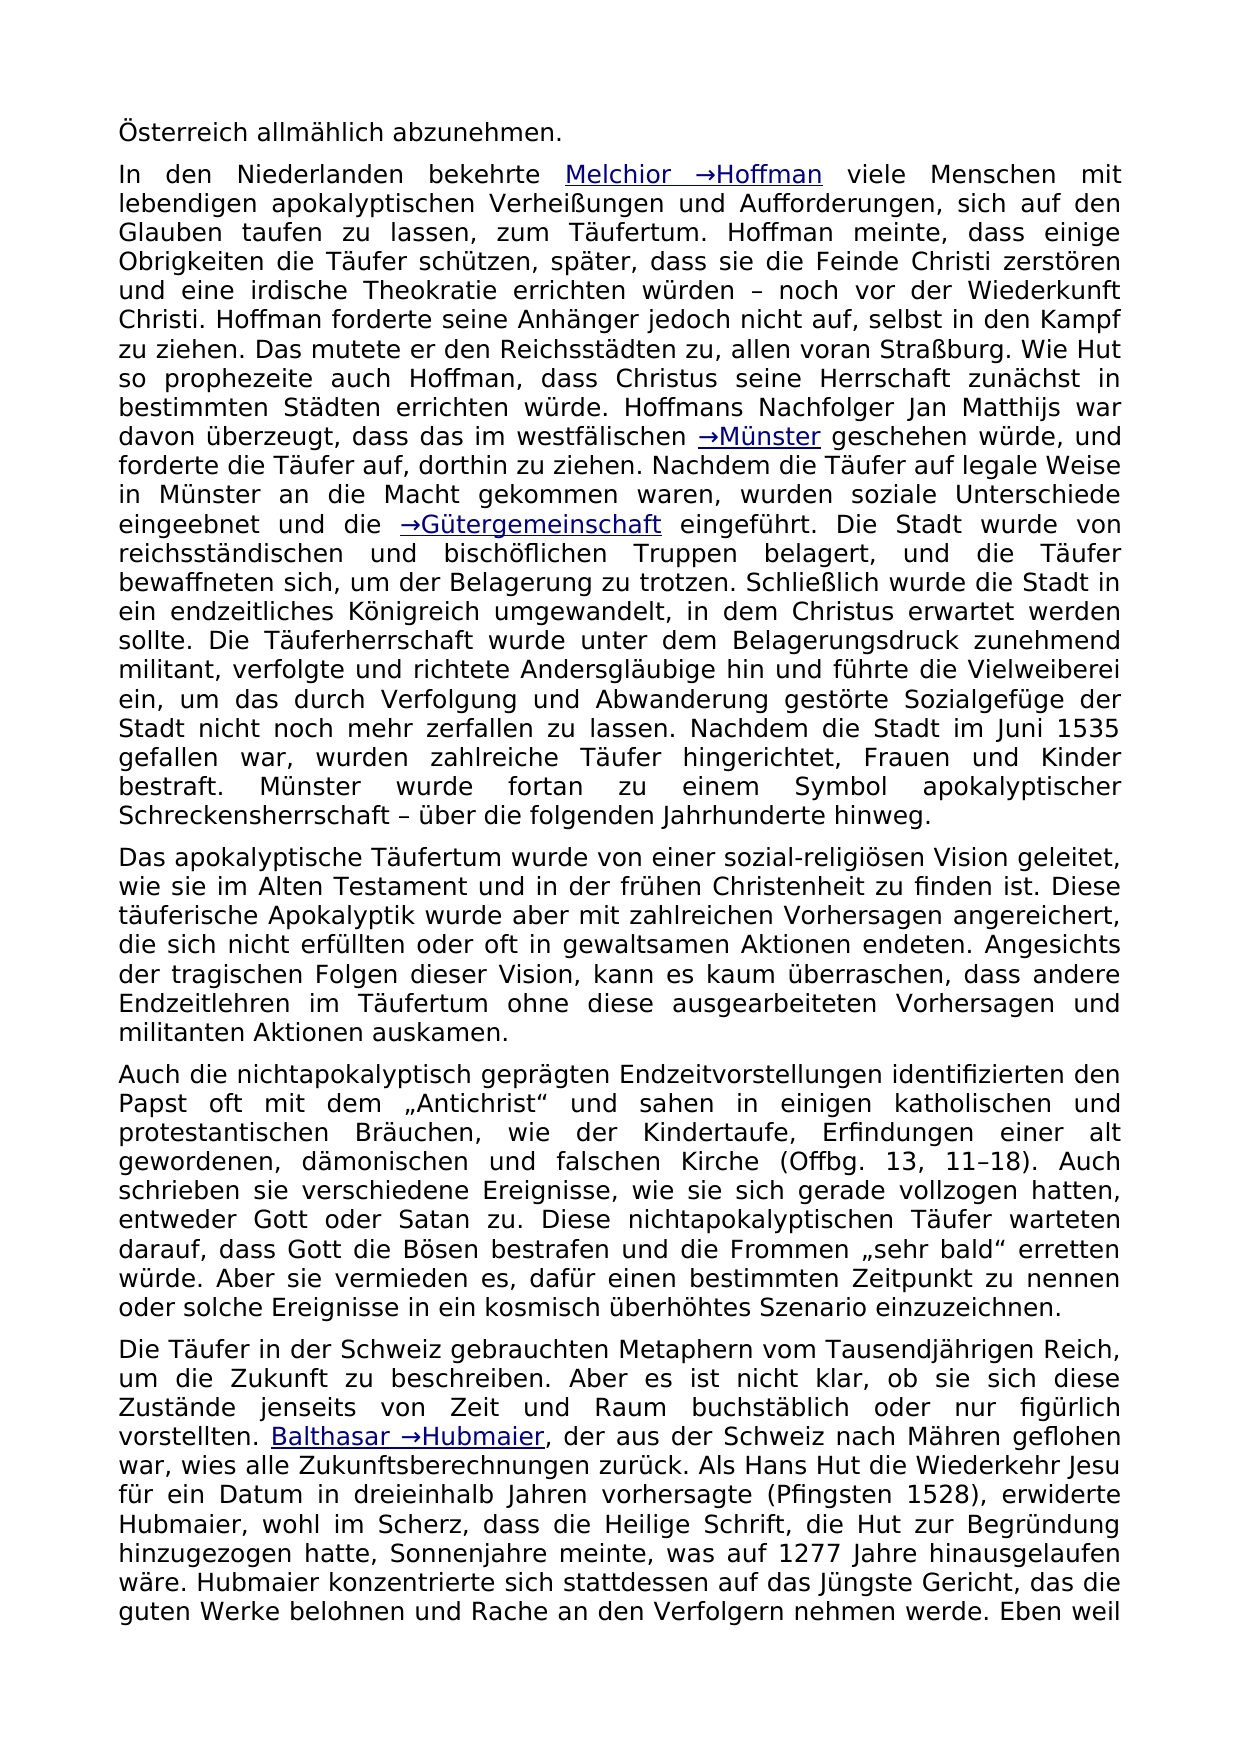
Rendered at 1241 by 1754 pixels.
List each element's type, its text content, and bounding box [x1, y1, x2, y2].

text In den Niederlanden bekehrte Melchior →Hoffman viele Menschen mit lebendigen apokalyptischen Verheißungen und Aufforderungen, sich auf den Glauben taufen zu lassen, zum Täufertum. Hoffman meinte, dass einige Obrigkeiten die Täufer schützen, später, dass sie die Feinde Christi zerstören und eine irdische Theokratie errichten würden – noch vor der Wiederkunft Christi. Hoffman forderte seine Anhänger jedoch nicht auf, selbst in den Kampf zu ziehen. Das mutete er den Reichsstädten zu, allen voran Straßburg. Wie Hut so prophezeite auch Hoffman, dass Christus seine Herrschaft zunächst in bestimmten Städten errichten würde. Hoffmans Nachfolger Jan Matthijs war davon überzeugt, dass das im westfälischen →Münster geschehen würde, und forderte die Täufer auf, dorthin zu ziehen. Nachdem die Täufer auf legale Weise in Münster an die Macht gekommen waren, wurden soziale Unterschiede eingeebnet und die →Gütergemeinschaft eingeführt. Die Stadt wurde von reichsständischen und bischöflichen Truppen belagert, und die Täufer bewaffneten sich, um der Belagerung zu trotzen. Schließlich wurde die Stadt in ein endzeitliches Königreich umgewandelt, in dem Christus erwartet werden sollte. Die Täuferherrschaft wurde unter dem Belagerungsdruck zunehmend militant, verfolgte und richtete Andersgläubige hin und führte die Vielweiberei ein, um das durch Verfolgung und Abwanderung gestörte Sozialgefüge der Stadt nicht noch mehr zerfallen zu lassen. Nachdem die Stadt im Juni 1535 gefallen war, wurden zahlreiche Täufer hingerichtet, Frauen und Kinder bestraft. Münster wurde fortan zu einem Symbol apokalyptischer Schreckensherrschaft – über die folgenden Jahrhunderte hinweg. [118, 160, 1122, 831]
text Auch die nichtapokalyptisch geprägten Endzeitvorstellungen identifizierten den Papst oft mit dem „Antichrist“ und sahen in einigen katholischen und protestantischen Bräuchen, wie der Kindertaufe, Erfindungen einer alt gewordenen, dämonischen und falschen Kirche (Offbg. 13, 11–18). Auch schrieben sie verschiedene Ereignisse, wie sie sich gerade vollzogen hatten, entweder Gott oder Satan zu. Diese nichtapokalyptischen Täufer warteten darauf, dass Gott die Bösen bestrafen und die Frommen „sehr bald“ erretten würde. Aber sie vermieden es, dafür einen bestimmten Zeitpunkt zu nennen oder solche Ereignisse in ein kosmisch überhöhtes Szenario einzuzeichnen. [118, 1060, 1122, 1322]
text Die Täufer in der Schweiz gebrauchten Metaphern vom Tausendjährigen Reich, um die Zukunft zu beschreiben. Aber es ist nicht klar, ob sie sich diese Zustände jenseits von Zeit und Raum buchstäblich oder nur figürlich vorstellten. Balthasar →Hubmaier, der aus der Schweiz nach Mähren geflohen war, wies alle Zukunftsberechnungen zurück. Als Hans Hut die Wiederkehr Jesu für ein Datum in dreieinhalb Jahren vorhersagte (Pfingsten 1528), erwiderte Hubmaier, wohl im Scherz, dass die Heilige Schrift, die Hut zur Begründung hinzugezogen hatte, Sonnenjahre meinte, was auf 1277 Jahre hinausgelaufen wäre. Hubmaier konzentrierte sich stattdessen auf das Jüngste Gericht, das die guten Werke belohnen und Rache an den Verfolgern nehmen werde. Eben weil [118, 1335, 1122, 1626]
text Österreich allmählich abzunehmen. [118, 118, 1122, 147]
text Das apokalyptische Täufertum wurde von einer sozial-religiösen Vision geleitet, wie sie im Alten Testament und in der frühen Christenheit zu finden ist. Diese täuferische Apokalyptik wurde aber mit zahlreichen Vorhersagen angereichert, die sich nicht erfüllten oder oft in gewaltsamen Aktionen endeten. Angesichts der tragischen Folgen dieser Vision, kann es kaum überraschen, dass andere Endzeitlehren im Täufertum ohne diese ausgearbeiteten Vorhersagen und militanten Aktionen auskamen. [118, 843, 1122, 1047]
